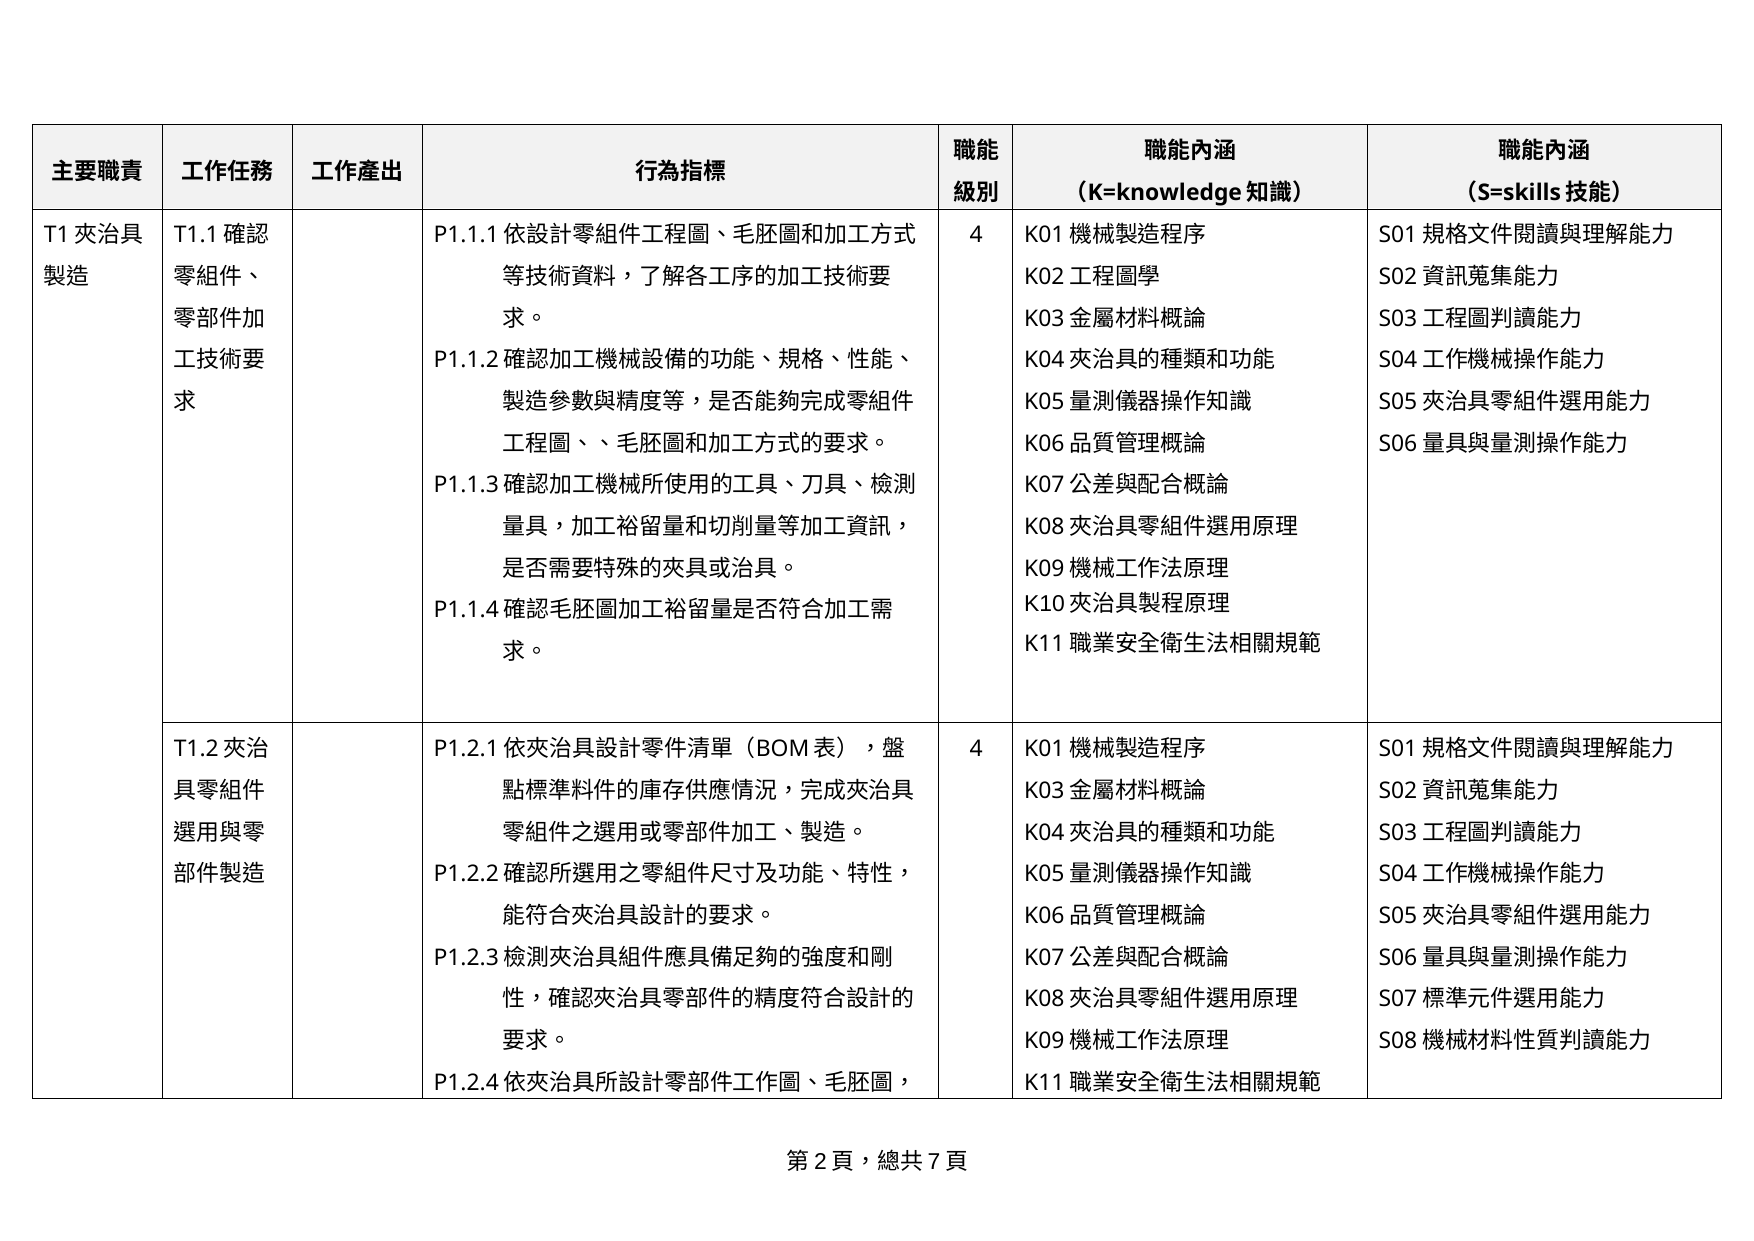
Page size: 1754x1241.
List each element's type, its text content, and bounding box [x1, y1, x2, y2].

table_header 行為指標 [423, 125, 938, 208]
table_cell K01機械製造程序 K02工程圖學 K03金屬材料概論 K04夾治具的種類和功能 K05量測儀器操作知識 K06品質管理概論 K07公差與配合概論 K08夾治具零組件選用原理 K09機械工作法原理 K10夾治具製程原理 K11職業安全衛生法相關規範 [1013, 210, 1367, 722]
table_cell 4 [939, 210, 1012, 722]
table_header 工作產出 [293, 125, 422, 208]
table_cell P1.2.1依夾治具設計零件清單（BOM表），盤點標準料件的庫存供應情況，完成夾治具零組件之選用或零部件加工、製造。 P1.2.2確認所選用之零組件尺寸及功能、特性，能符合夾治具設計的要求。 P1.2.3檢測夾治具組件應具備足夠的強度和剛性，確認夾治具零部件的精度符合設計的要求。 P1.2.4依夾治具所設計零部件工作圖、毛胚圖， [423, 723, 938, 1098]
table_header 主要職責 [33, 125, 162, 208]
table_cell [293, 723, 422, 1098]
table_cell [293, 210, 422, 722]
table_cell 4 [939, 723, 1012, 1098]
table_cell T1.2夾治具零組件選用與零部件製造 [163, 723, 292, 1098]
table_header 職能 級別 [939, 125, 1012, 208]
table_cell T1夾治具製造 [33, 210, 162, 1098]
table_header 工作任務 [163, 125, 292, 208]
table_cell S01規格文件閱讀與理解能力 S02資訊蒐集能力 S03工程圖判讀能力 S04工作機械操作能力 S05夾治具零組件選用能力 S06量具與量測操作能力 S07標準元件選用能力 S08機械材料性質判讀能力 [1368, 723, 1721, 1098]
table_cell S01規格文件閱讀與理解能力 S02資訊蒐集能力 S03工程圖判讀能力 S04工作機械操作能力 S05夾治具零組件選用能力 S06量具與量測操作能力 [1368, 210, 1721, 722]
table_cell T1.1確認零組件、零部件加工技術要求 [163, 210, 292, 722]
table_cell P1.1.1依設計零組件工程圖、毛胚圖和加工方式等技術資料，了解各工序的加工技術要求。 P1.1.2確認加工機械設備的功能、規格、性能、製造參數與精度等，是否能夠完成零組件工程圖、、毛胚圖和加工方式的要求。 P1.1.3確認加工機械所使用的工具、刀具、檢測量具，加工裕留量和切削量等加工資訊，是否需要特殊的夾具或治具。 P1.1.4確認毛胚圖加工裕留量是否符合加工需求。 [423, 210, 938, 722]
table_header 職能內涵 （S=skills技能） [1368, 125, 1721, 208]
table_cell K01機械製造程序 K03金屬材料概論 K04夾治具的種類和功能 K05量測儀器操作知識 K06品質管理概論 K07公差與配合概論 K08夾治具零組件選用原理 K09機械工作法原理 K11職業安全衛生法相關規範 [1013, 723, 1367, 1098]
table_header 職能內涵 （K=knowledge知識） [1013, 125, 1367, 208]
